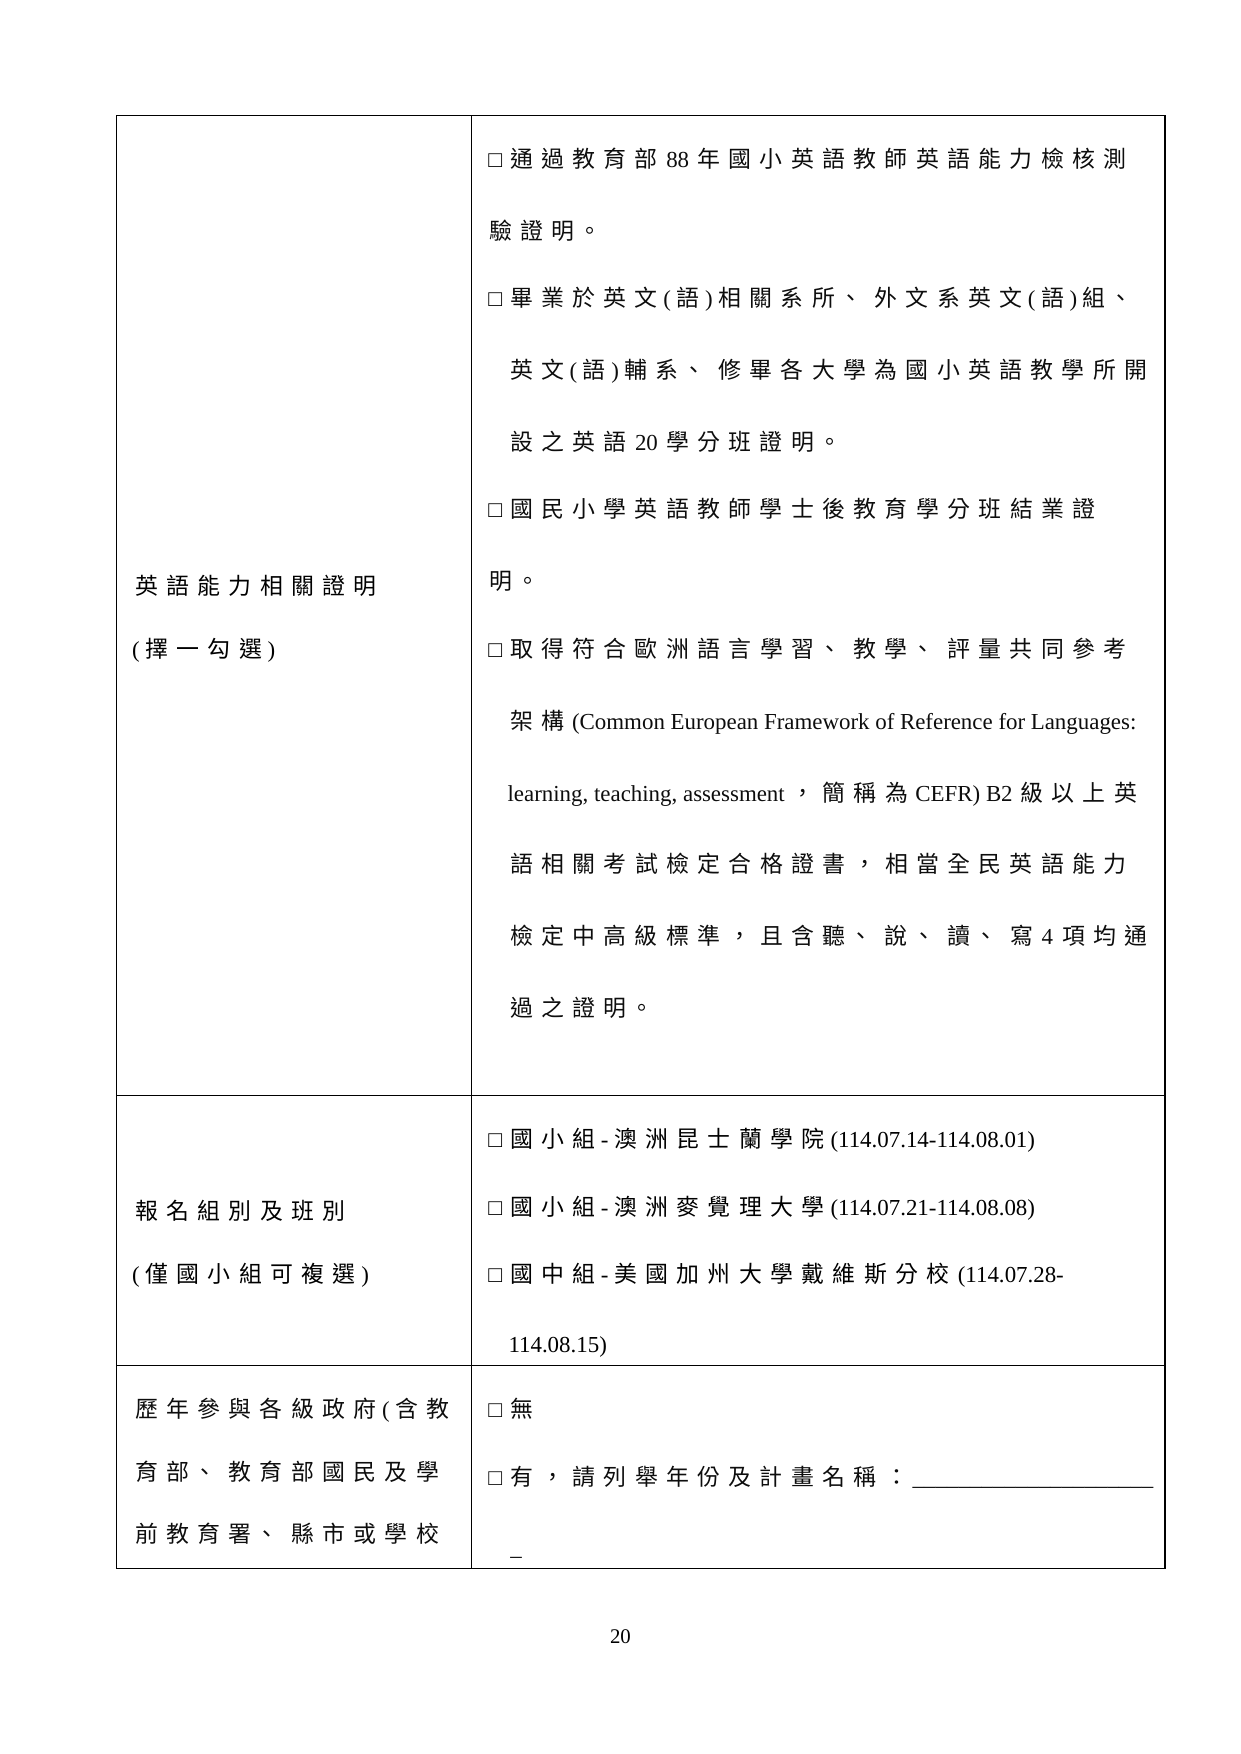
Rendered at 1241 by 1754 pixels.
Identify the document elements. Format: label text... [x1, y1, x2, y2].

table_cell □國小組-澳洲昆士蘭學院(114.07.14-114.08.01) □國小組-澳洲麥覺理大學(114.07.21-114.08.08) □國中組-美國加州大學戴維斯分校(114.07.28-114.08.15) [472, 1096, 1164, 1365]
table_cell 歷年參與各級政府(含教育部、教育部國民及學前教育署、縣市或學校 [117, 1366, 471, 1568]
table_cell □通過教育部88年國小英語教師英語能力檢核測驗證明。 □畢業於英文(語)相關系所、外文系英文(語)組、英文(語)輔系、修畢各大學為國小英語教學所開設之英語20學分班證明。 □國民小學英語教師學士後教育學分班結業證明。 □取得符合歐洲語言學習、教學、評量共同參考架構(Common European Framework of Reference for Languages: learning, teaching, assessment，簡稱為CEFR) B2級以上英語相關考試檢定合格證書，相當全民英語能力檢定中高級標準，且含聽、說、讀、寫4項均通過之證明。 [472, 116, 1164, 1095]
table_cell 英語能力相關證明 (擇一勾選) [117, 116, 471, 1095]
table_cell □無 □有，請列舉年份及計畫名稱：______________________ [472, 1366, 1164, 1568]
table_cell 報名組別及班別 (僅國小組可複選) [117, 1096, 471, 1365]
